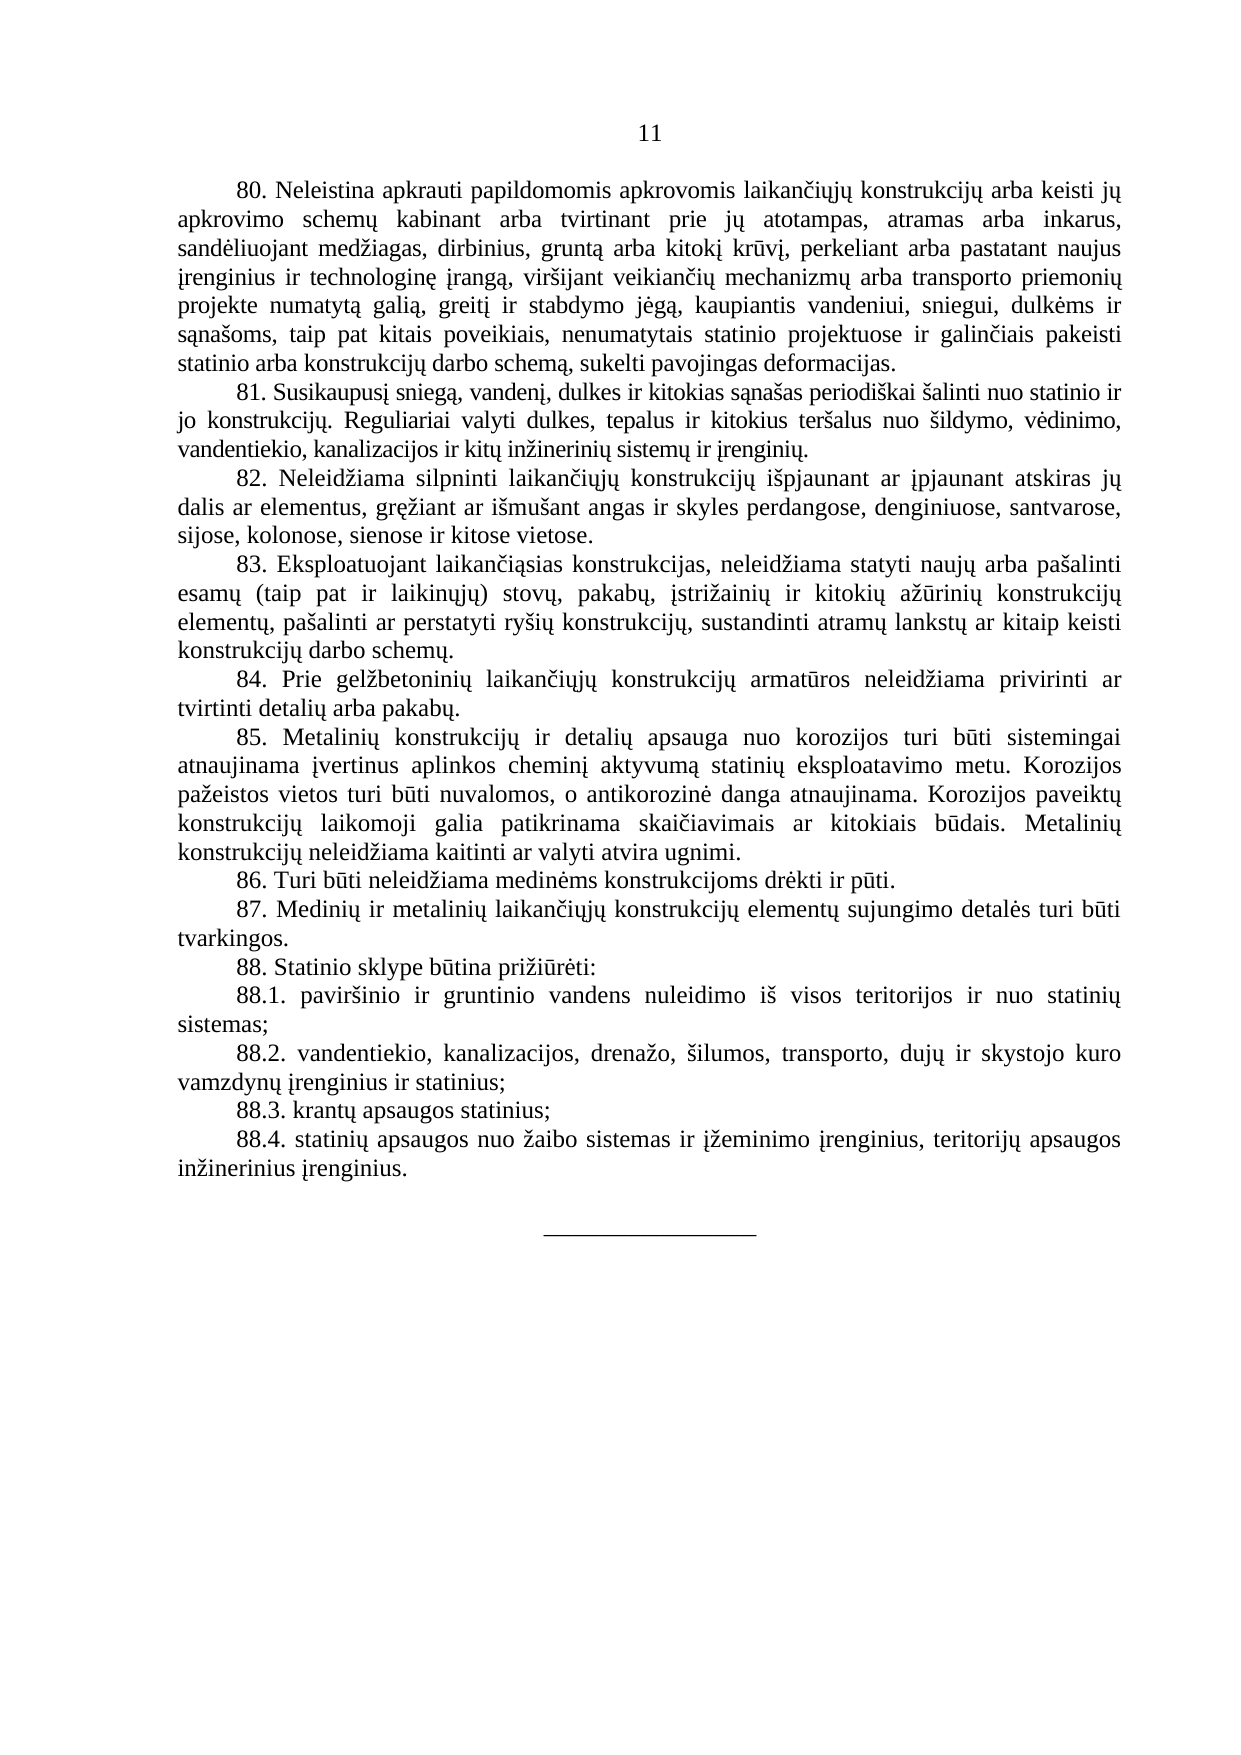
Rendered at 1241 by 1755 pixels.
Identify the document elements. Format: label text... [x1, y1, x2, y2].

text 84. Prie gelžbetoninių laikančiųjų konstrukcijų armatūros neleidžiama privirinti ar tvirtinti detalių arba pakabų. [177, 664, 1122, 722]
text 88.4. statinių apsaugos nuo žaibo sistemas ir įžeminimo įrenginius, teritorijų apsaugos inžinerinius įrenginius. [177, 1124, 1122, 1182]
text 88.2. vandentiekio, kanalizacijos, drenažo, šilumos, transporto, dujų ir skystojo kuro vamzdynų įrenginius ir statinius; [177, 1038, 1122, 1096]
text _________________ [177, 1211, 1122, 1239]
text 81. Susikaupusį sniegą, vandenį, dulkes ir kitokias sąnašas periodiškai šalinti nuo statinio ir jo konstrukcijų. Reguliariai valyti dulkes, tepalus ir kitokius teršalus nuo šildymo, vėdinimo, vandentiekio, kanalizacijos ir kitų inžinerinių sistemų ir įrenginių. [177, 377, 1122, 463]
text 88.3. krantų apsaugos statinius; [177, 1096, 1122, 1124]
text 87. Medinių ir metalinių laikančiųjų konstrukcijų elementų sujungimo detalės turi būti tvarkingos. [177, 894, 1122, 952]
text 88. Statinio sklype būtina prižiūrėti: [177, 952, 1122, 981]
text 83. Eksploatuojant laikančiąsias konstrukcijas, neleidžiama statyti naujų arba pašalinti esamų (taip pat ir laikinųjų) stovų, pakabų, įstrižainių ir kitokių ažūrinių konstrukcijų elementų, pašalinti ar perstatyti ryšių konstrukcijų, sustandinti atramų lankstų ar kitaip keisti konstrukcijų darbo schemų. [177, 549, 1122, 664]
text 85. Metalinių konstrukcijų ir detalių apsauga nuo korozijos turi būti sistemingai atnaujinama įvertinus aplinkos cheminį aktyvumą statinių eksploatavimo metu. Korozijos pažeistos vietos turi būti nuvalomos, o antikorozinė danga atnaujinama. Korozijos paveiktų konstrukcijų laikomoji galia patikrinama skaičiavimais ar kitokiais būdais. Metalinių konstrukcijų neleidžiama kaitinti ar valyti atvira ugnimi. [177, 722, 1122, 866]
text 88.1. paviršinio ir gruntinio vandens nuleidimo iš visos teritorijos ir nuo statinių sistemas; [177, 981, 1122, 1038]
text 82. Neleidžiama silpninti laikančiųjų konstrukcijų išpjaunant ar įpjaunant atskiras jų dalis ar elementus, gręžiant ar išmušant angas ir skyles perdangose, denginiuose, santvarose, sijose, kolonose, sienose ir kitose vietose. [177, 463, 1122, 549]
text 80. Neleistina apkrauti papildomomis apkrovomis laikančiųjų konstrukcijų arba keisti jų apkrovimo schemų kabinant arba tvirtinant prie jų atotampas, atramas arba inkarus, sandėliuojant medžiagas, dirbinius, gruntą arba kitokį krūvį, perkeliant arba pastatant naujus įrenginius ir technologinę įrangą, viršijant veikiančių mechanizmų arba transporto priemonių projekte numatytą galią, greitį ir stabdymo jėgą, kaupiantis vandeniui, sniegui, dulkėms ir sąnašoms, taip pat kitais poveikiais, nenumatytais statinio projektuose ir galinčiais pakeisti statinio arba konstrukcijų darbo schemą, sukelti pavojingas deformacijas. [177, 176, 1122, 377]
text 86. Turi būti neleidžiama medinėms konstrukcijoms drėkti ir pūti. [177, 866, 1122, 894]
